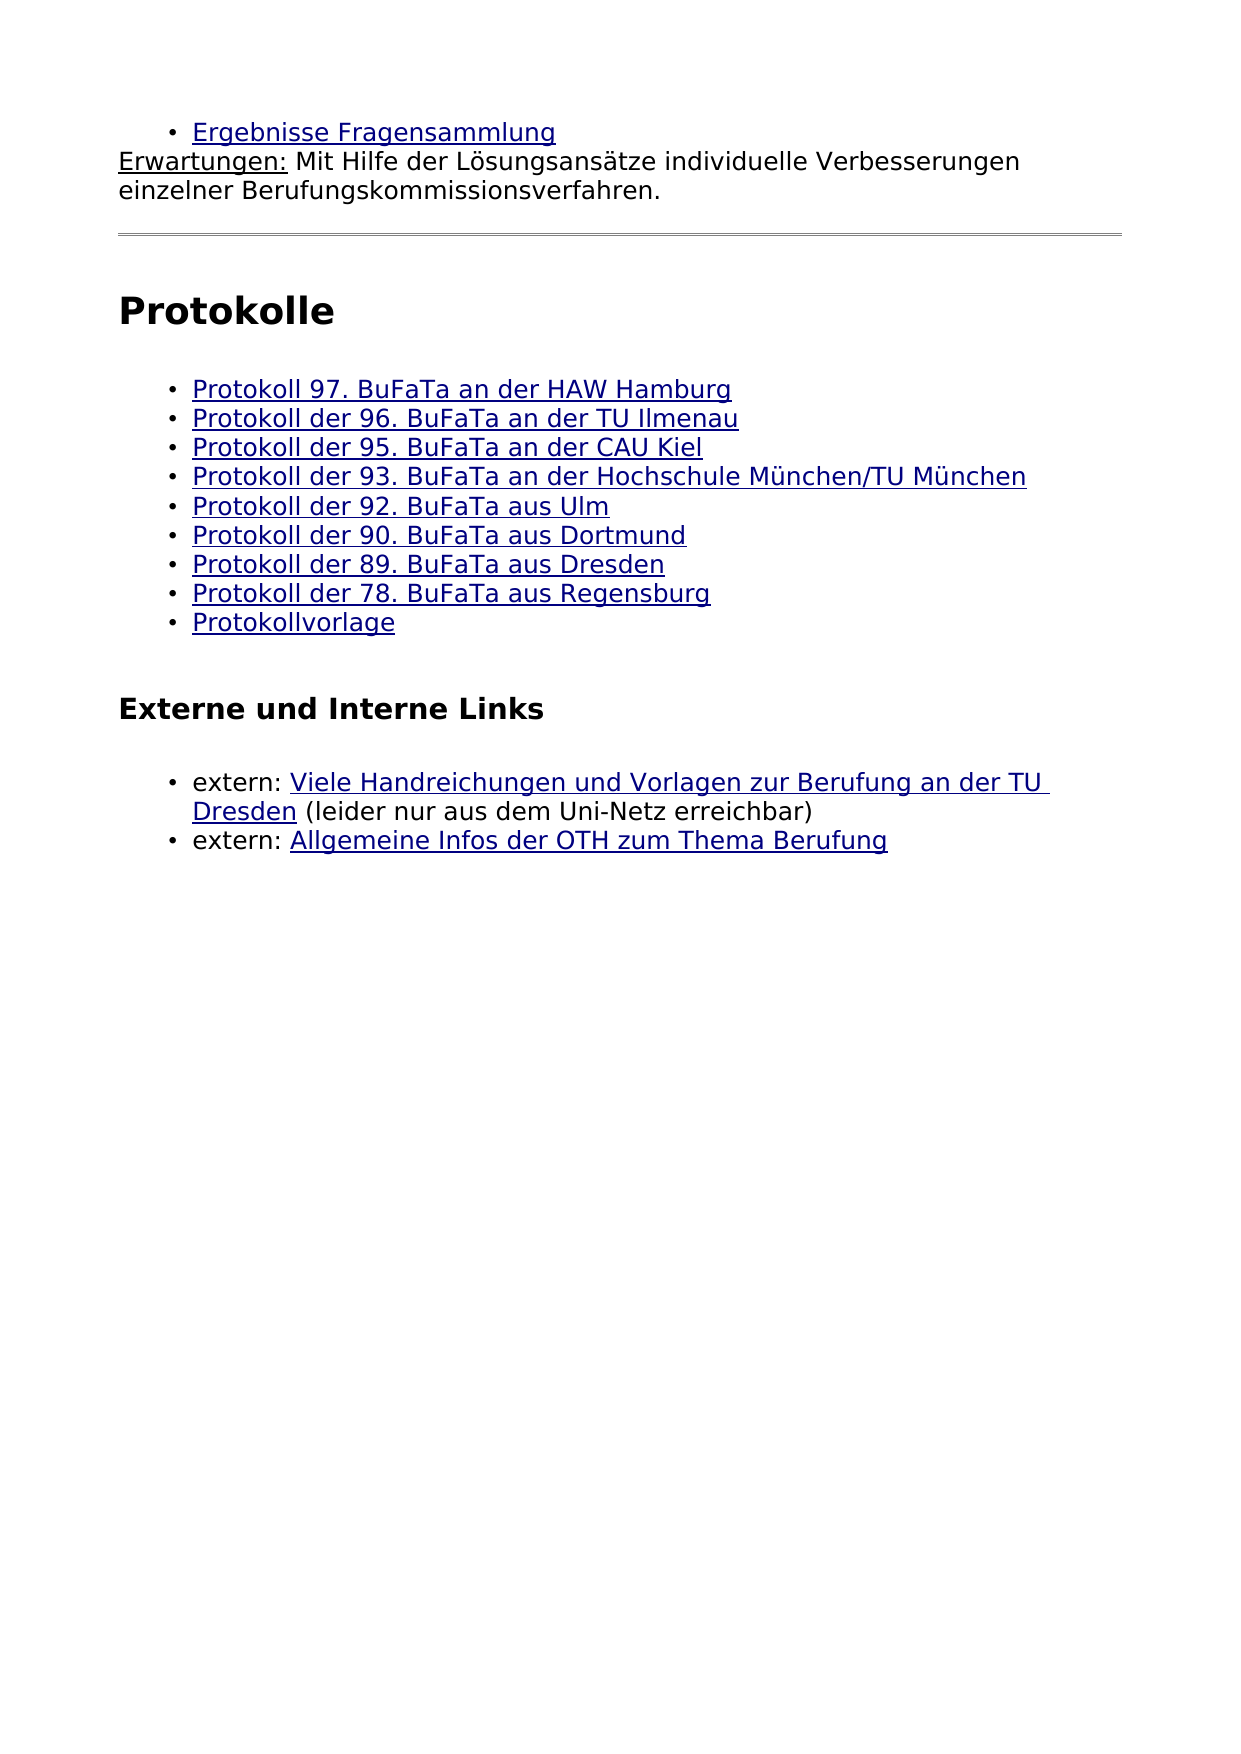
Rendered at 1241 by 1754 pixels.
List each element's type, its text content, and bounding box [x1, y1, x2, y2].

list Protokoll der 95. BuFaTa an der CAU Kiel [177, 433, 1122, 463]
list Protokoll der 89. BuFaTa aus Dresden [177, 550, 1122, 579]
list Protokoll der 90. BuFaTa aus Dortmund [177, 521, 1122, 550]
list Protokoll der 96. BuFaTa an der TU Ilmenau [177, 404, 1122, 433]
subtitle Externe und Interne Links [118, 692, 1122, 726]
list extern: Viele Handreichungen und Vorlagen zur Berufung an der TU Dresden (leider nur aus dem Uni-Netz erreichbar) [177, 768, 1122, 826]
list Protokoll 97. BuFaTa an der HAW Hamburg [177, 375, 1122, 404]
list Protokoll der 93. BuFaTa an der Hochschule München/TU München [177, 463, 1122, 492]
subtitle Protokolle [118, 289, 1122, 333]
list Protokoll der 92. BuFaTa aus Ulm [177, 492, 1122, 521]
text Erwartungen: Mit Hilfe der Lösungsansätze individuelle Verbesserungen einzelner Berufungskommissionsverfahren. [118, 147, 1122, 206]
list Ergebnisse Fragensammlung [177, 118, 1122, 147]
list Protokoll der 78. BuFaTa aus Regensburg [177, 579, 1122, 608]
list Protokollvorlage [177, 608, 1122, 638]
list extern: Allgemeine Infos der OTH zum Thema Berufung [177, 826, 1122, 856]
